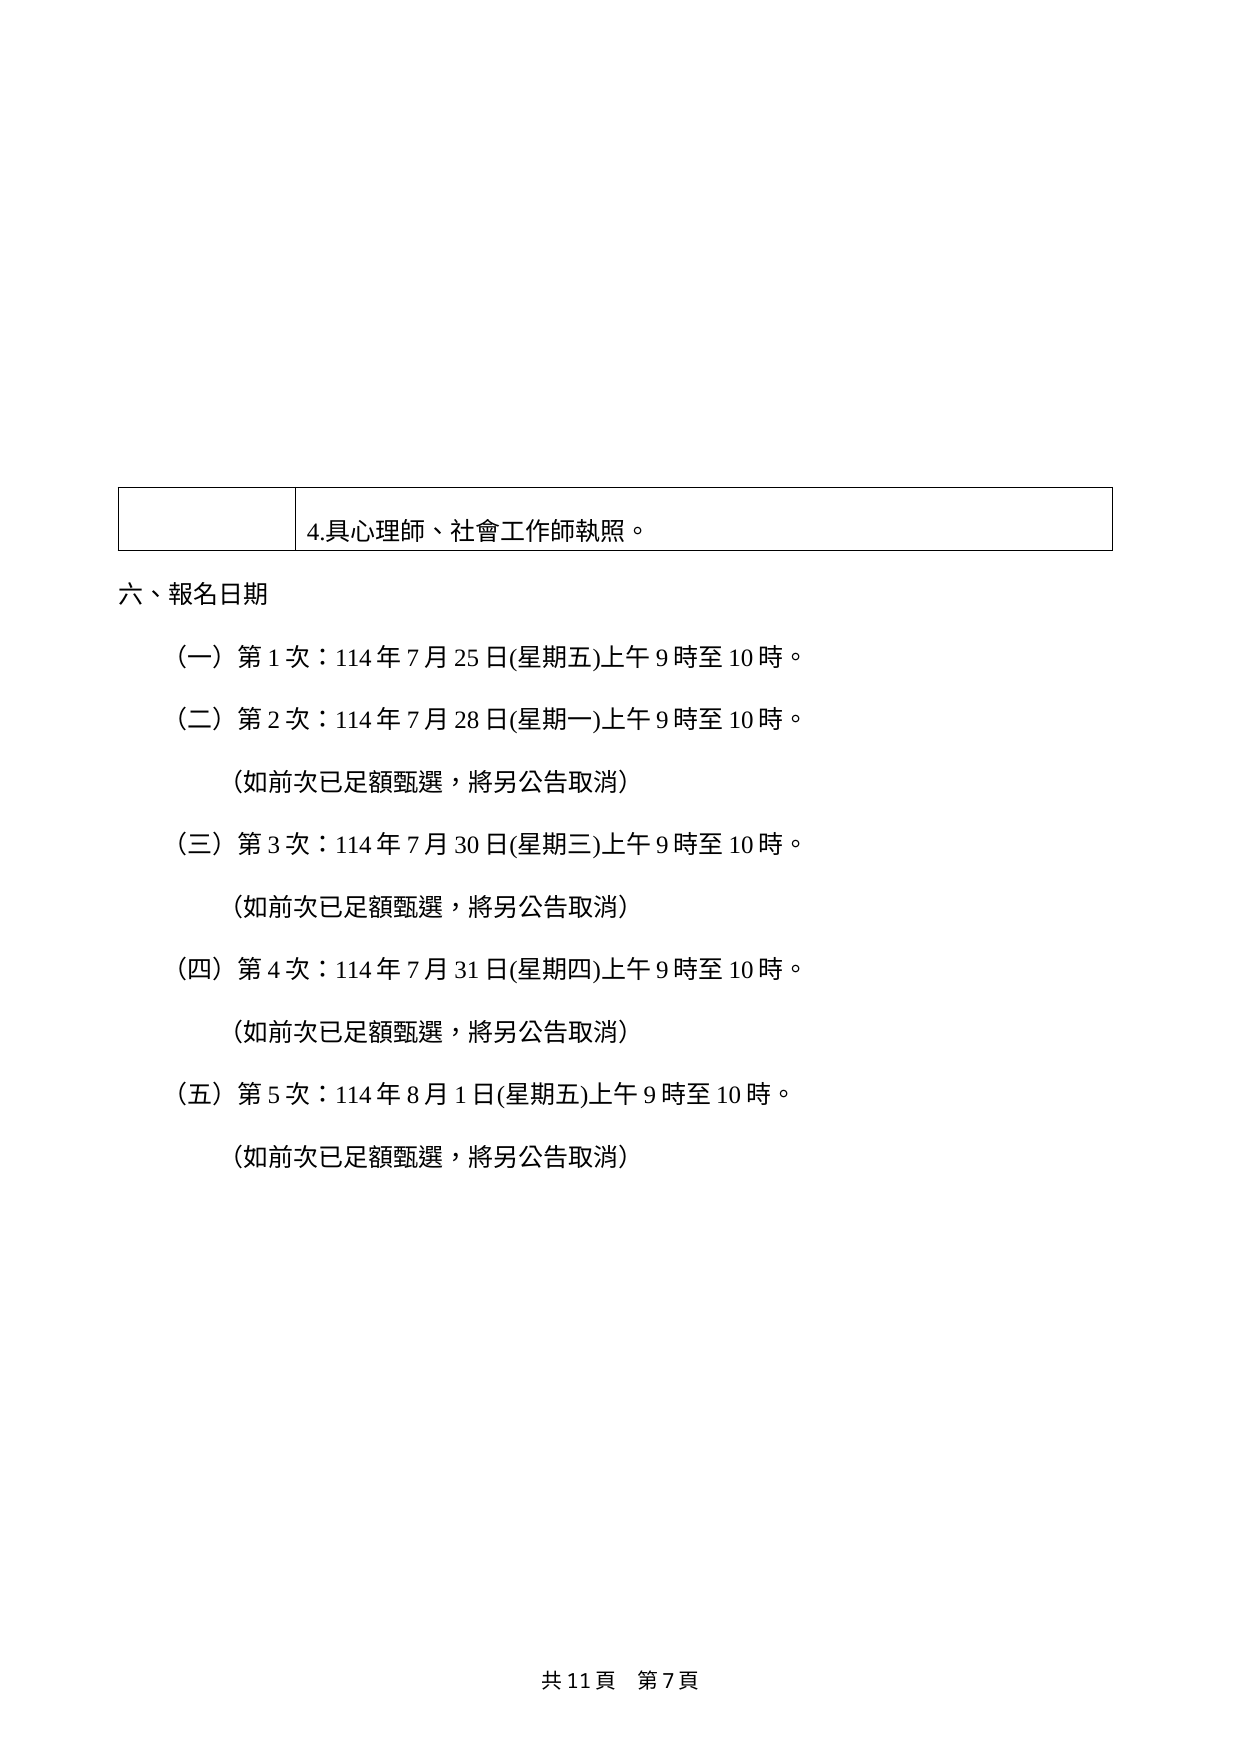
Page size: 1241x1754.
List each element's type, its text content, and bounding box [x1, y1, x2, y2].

text （如前次已足額甄選，將另公告取消） [118, 864, 1122, 926]
table_cell 4.具心理師、社會工作師執照。 [296, 488, 1112, 550]
table_cell [119, 488, 295, 550]
text （三）第3次：114年7月30日(星期三)上午9時至10時。 [162, 801, 1122, 864]
text （四）第4次：114年7月31日(星期四)上午9時至10時。 [162, 926, 1122, 989]
text （五）第5次：114年8月1日(星期五)上午9時至10時。 [162, 1051, 1122, 1114]
text （如前次已足額甄選，將另公告取消） [168, 1114, 1122, 1176]
text （如前次已足額甄選，將另公告取消） [168, 739, 1122, 801]
text 六、報名日期 [118, 551, 1122, 614]
text （二）第2次：114年7月28日(星期一)上午9時至10時。 [162, 676, 1122, 739]
text （如前次已足額甄選，將另公告取消） [168, 989, 1122, 1051]
text （一）第1次：114年7月25日(星期五)上午9時至10時。 [143, 614, 1122, 676]
